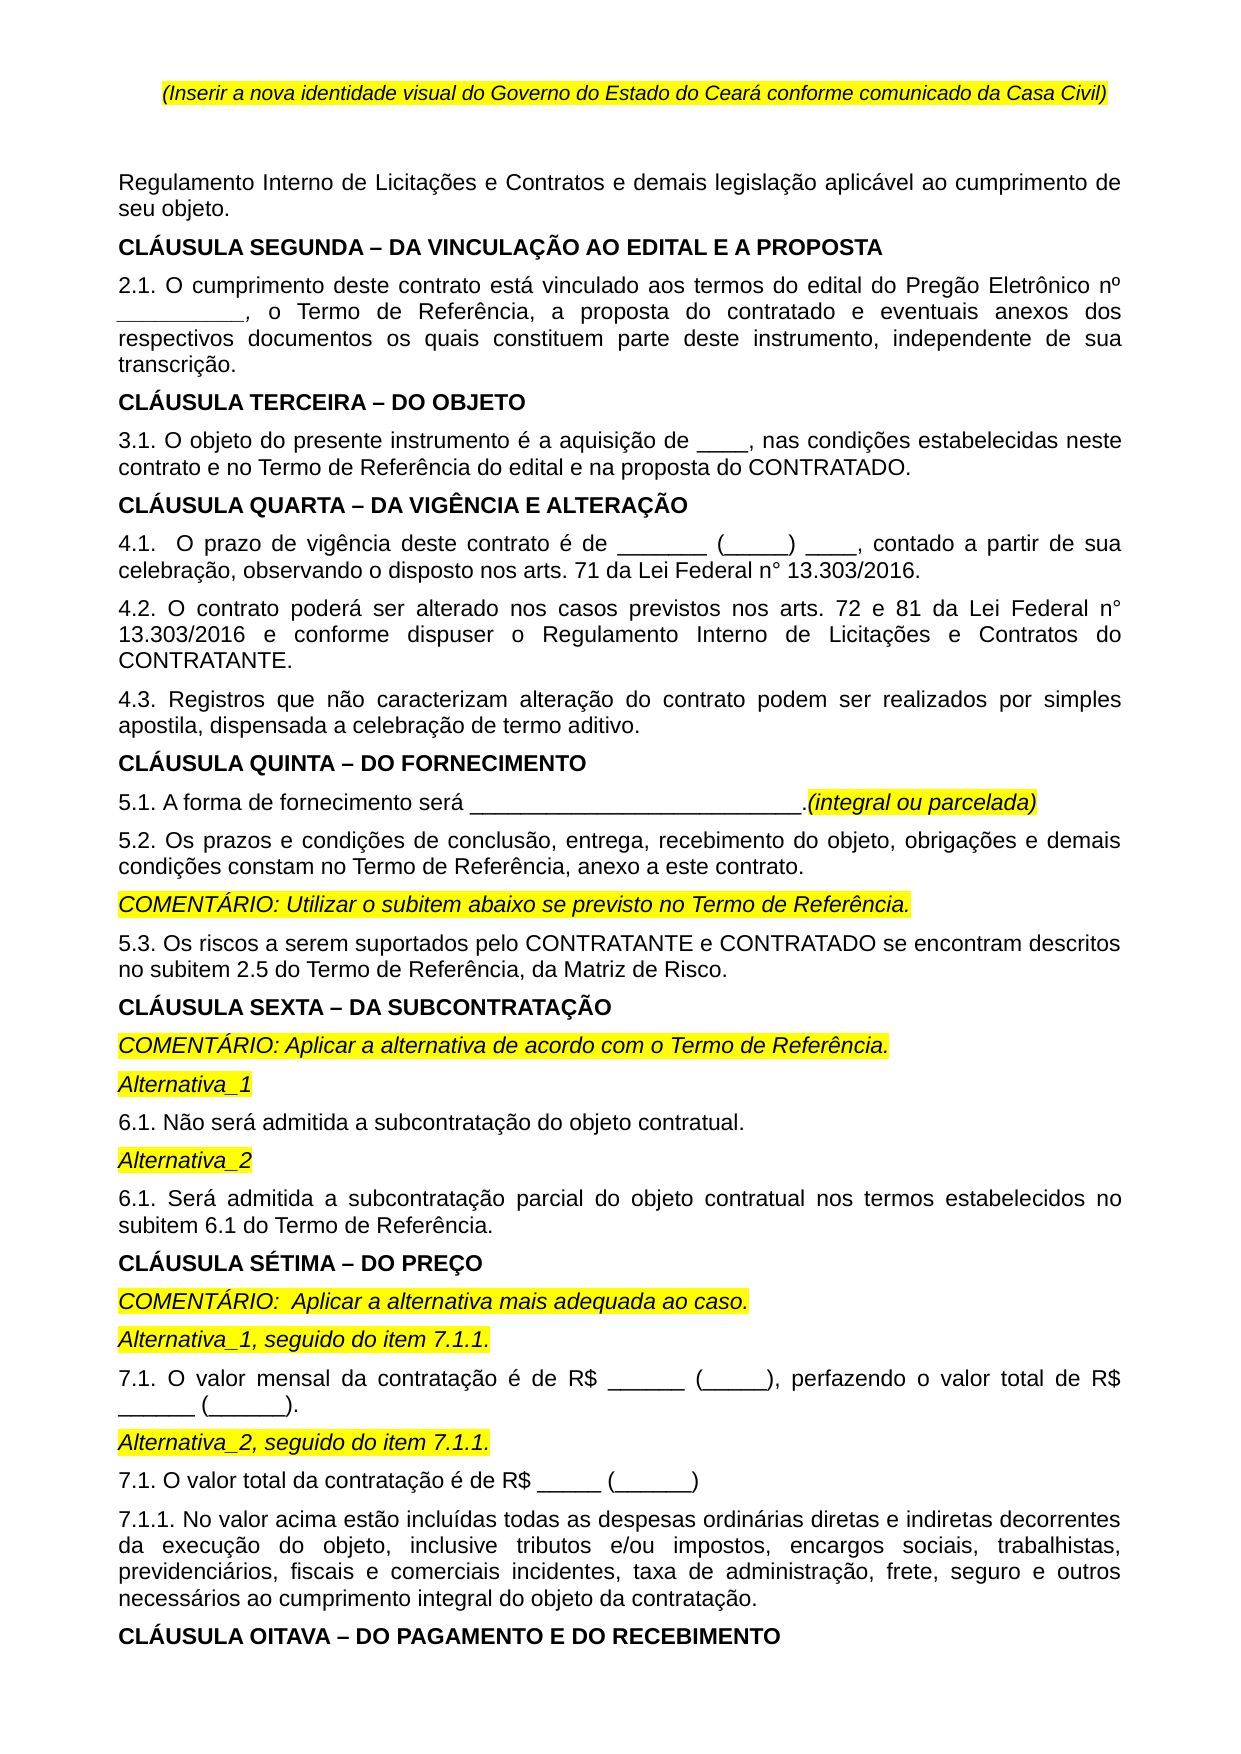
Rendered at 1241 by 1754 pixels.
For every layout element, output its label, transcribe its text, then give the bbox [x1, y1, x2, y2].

text 5.1. A forma de fornecimento será __________________________.(integral ou parcelada) [118, 788, 1122, 815]
text 5.2. Os prazos e condições de conclusão, entrega, recebimento do objeto, obrigações e demais condições constam no Termo de Referência, anexo a este contrato. [118, 827, 1122, 879]
text 6.1. Será admitida a subcontratação parcial do objeto contratual nos termos estabelecidos no subitem 6.1 do Termo de Referência. [118, 1185, 1122, 1238]
text 2.1. O cumprimento deste contrato está vinculado aos termos do edital do Pregão Eletrônico nº __________, o Termo de Referência, a proposta do contratado e eventuais anexos dos respectivos documentos os quais constituem parte deste instrumento, independente de sua transcrição. [118, 272, 1122, 377]
text COMENTÁRIO: Aplicar a alternativa de acordo com o Termo de Referência. [118, 1032, 1122, 1059]
text CLÁUSULA SÉTIMA – DO PREÇO [118, 1250, 1122, 1276]
text 4.2. O contrato poderá ser alterado nos casos previstos nos arts. 72 e 81 da Lei Federal n° 13.303/2016 e conforme dispuser o Regulamento Interno de Licitações e Contratos do CONTRATANTE. [118, 595, 1122, 674]
text CLÁUSULA TERCEIRA – DO OBJETO [118, 389, 1122, 416]
text 7.1. O valor total da contratação é de R$ _____ (______) [118, 1467, 1122, 1494]
text COMENTÁRIO: Utilizar o subitem abaixo se previsto no Termo de Referência. [118, 891, 1122, 918]
text Alternativa_1 [118, 1071, 1122, 1097]
text 7.1. O valor mensal da contratação é de R$ ______ (_____), perfazendo o valor total de R$ ______ (______). [118, 1364, 1122, 1417]
text 5.3. Os riscos a serem suportados pelo CONTRATANTE e CONTRATADO se encontram descritos no subitem 2.5 do Termo de Referência, da Matriz de Risco. [118, 929, 1122, 982]
text Alternativa_2, seguido do item 7.1.1. [118, 1429, 1122, 1456]
text 6.1. Não será admitida a subcontratação do objeto contratual. [118, 1109, 1122, 1135]
text CLÁUSULA OITAVA – DO PAGAMENTO E DO RECEBIMENTO [118, 1623, 1122, 1649]
text 4.3. Registros que não caracterizam alteração do contrato podem ser realizados por simples apostila, dispensada a celebração de termo aditivo. [118, 686, 1122, 738]
text 7.1.1. No valor acima estão incluídas todas as despesas ordinárias diretas e indiretas decorrentes da execução do objeto, inclusive tributos e/ou impostos, encargos sociais, trabalhistas, previdenciários, fiscais e comerciais incidentes, taxa de administração, frete, seguro e outros necessários ao cumprimento integral do objeto da contratação. [118, 1506, 1122, 1611]
text CLÁUSULA SEGUNDA – DA VINCULAÇÃO AO EDITAL E A PROPOSTA [118, 234, 1122, 260]
text CLÁUSULA QUARTA – DA VIGÊNCIA E ALTERAÇÃO [118, 492, 1122, 518]
text Regulamento Interno de Licitações e Contratos e demais legislação aplicável ao cumprimento de seu objeto. [118, 169, 1122, 222]
text CLÁUSULA QUINTA – DO FORNECIMENTO [118, 750, 1122, 777]
text 3.1. O objeto do presente instrumento é a aquisição de ____, nas condições estabelecidas neste contrato e no Termo de Referência do edital e na proposta do CONTRATADO. [118, 427, 1122, 480]
text Alternativa_1, seguido do item 7.1.1. [118, 1326, 1122, 1353]
text 4.1. O prazo de vigência deste contrato é de _______ (_____) ____, contado a partir de sua celebração, observando o disposto nos arts. 71 da Lei Federal n° 13.303/2016. [118, 530, 1122, 583]
text COMENTÁRIO: Aplicar a alternativa mais adequada ao caso. [118, 1288, 1122, 1314]
text CLÁUSULA SEXTA – DA SUBCONTRATAÇÃO [118, 994, 1122, 1021]
text Alternativa_2 [118, 1147, 1122, 1173]
